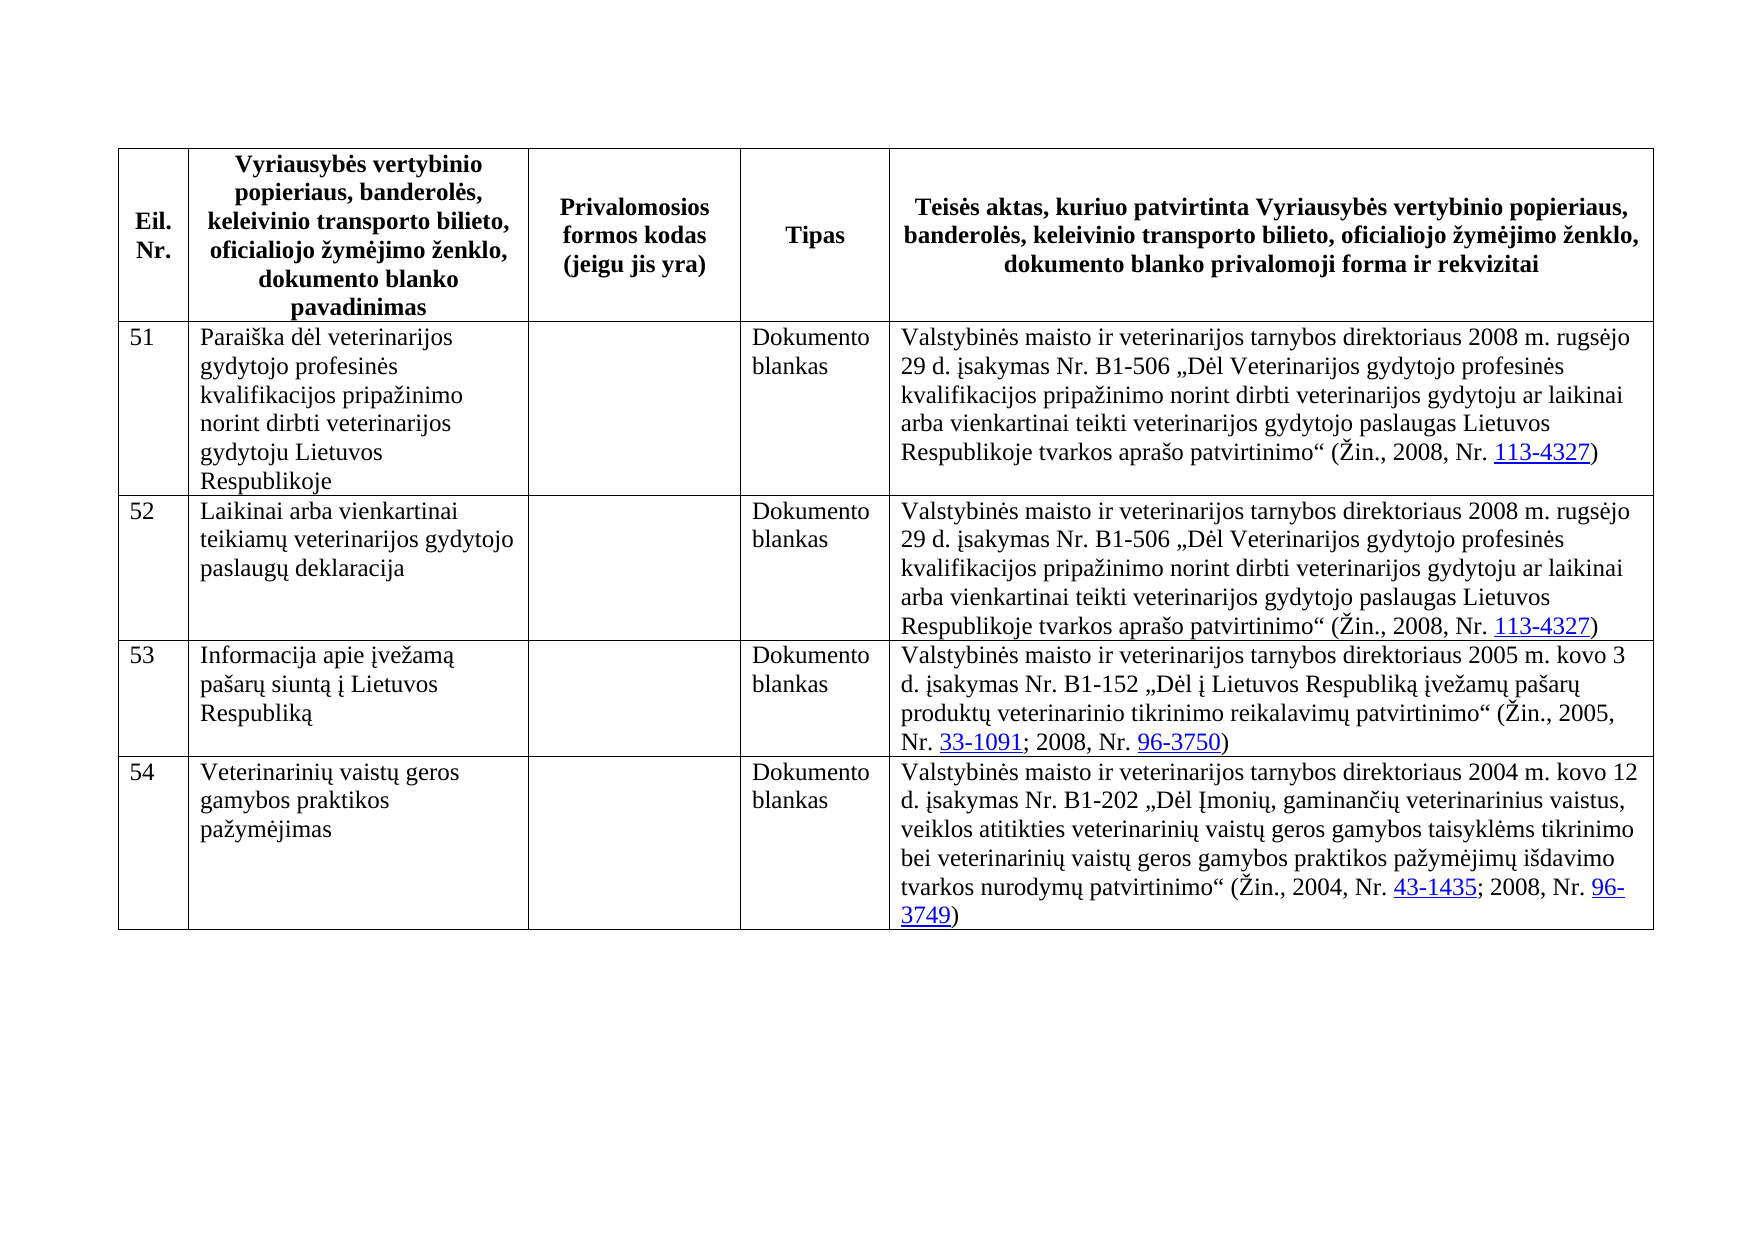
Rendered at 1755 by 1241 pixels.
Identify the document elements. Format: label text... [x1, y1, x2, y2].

table_cell [529, 641, 740, 756]
table_cell [529, 322, 740, 495]
table_cell Dokumento blankas [741, 757, 889, 929]
table_cell Valstybinės maisto ir veterinarijos tarnybos direktoriaus 2005 m. kovo 3 d. įsakymas Nr. B1-152 „Dėl į Lietuvos Respubliką įvežamų pašarų produktų veterinarinio tikrinimo reikalavimų patvirtinimo“ (Žin., 2005, Nr. 33-1091; 2008, Nr. 96-3750) [890, 641, 1653, 756]
table_header Teisės aktas, kuriuo patvirtinta Vyriausybės vertybinio popieriaus, banderolės, keleivinio transporto bilieto, oficialiojo žymėjimo ženklo, dokumento blanko privalomoji forma ir rekvizitai [890, 149, 1653, 321]
table_header Eil. Nr. [119, 149, 188, 321]
table_cell Informacija apie įvežamą pašarų siuntą į Lietuvos Respubliką [189, 641, 528, 756]
table_cell 52 [119, 496, 188, 639]
table_header Privalomosios formos kodas (jeigu jis yra) [529, 149, 740, 321]
table_cell 51 [119, 322, 188, 495]
table_cell Dokumento blankas [741, 322, 889, 495]
table_cell Laikinai arba vienkartinai teikiamų veterinarijos gydytojo paslaugų deklaracija [189, 496, 528, 639]
table_cell [529, 757, 740, 929]
table_cell Veterinarinių vaistų geros gamybos praktikos pažymėjimas [189, 757, 528, 929]
table_cell Dokumento blankas [741, 641, 889, 756]
table_cell Valstybinės maisto ir veterinarijos tarnybos direktoriaus 2008 m. rugsėjo 29 d. įsakymas Nr. B1-506 „Dėl Veterinarijos gydytojo profesinės kvalifikacijos pripažinimo norint dirbti veterinarijos gydytoju ar laikinai arba vienkartinai teikti veterinarijos gydytojo paslaugas Lietuvos Respublikoje tvarkos aprašo patvirtinimo“ (Žin., 2008, Nr. 113-4327) [890, 322, 1653, 495]
table_cell Valstybinės maisto ir veterinarijos tarnybos direktoriaus 2008 m. rugsėjo 29 d. įsakymas Nr. B1-506 „Dėl Veterinarijos gydytojo profesinės kvalifikacijos pripažinimo norint dirbti veterinarijos gydytoju ar laikinai arba vienkartinai teikti veterinarijos gydytojo paslaugas Lietuvos Respublikoje tvarkos aprašo patvirtinimo“ (Žin., 2008, Nr. 113-4327) [890, 496, 1653, 639]
table_cell 54 [119, 757, 188, 929]
table_header Tipas [741, 149, 889, 321]
table_cell Valstybinės maisto ir veterinarijos tarnybos direktoriaus 2004 m. kovo 12 d. įsakymas Nr. B1-202 „Dėl Įmonių, gaminančių veterinarinius vaistus, veiklos atitikties veterinarinių vaistų geros gamybos taisyklėms tikrinimo bei veterinarinių vaistų geros gamybos praktikos pažymėjimų išdavimo tvarkos nurodymų patvirtinimo“ (Žin., 2004, Nr. 43-1435; 2008, Nr. 96-3749) [890, 757, 1653, 929]
table_cell Paraiška dėl veterinarijos gydytojo profesinės kvalifikacijos pripažinimo norint dirbti veterinarijos gydytoju Lietuvos Respublikoje [189, 322, 528, 495]
table_cell Dokumento blankas [741, 496, 889, 639]
table_cell [529, 496, 740, 639]
table_header Vyriausybės vertybinio popieriaus, banderolės, keleivinio transporto bilieto, oficialiojo žymėjimo ženklo, dokumento blanko pavadinimas [189, 149, 528, 321]
table_cell 53 [119, 641, 188, 756]
